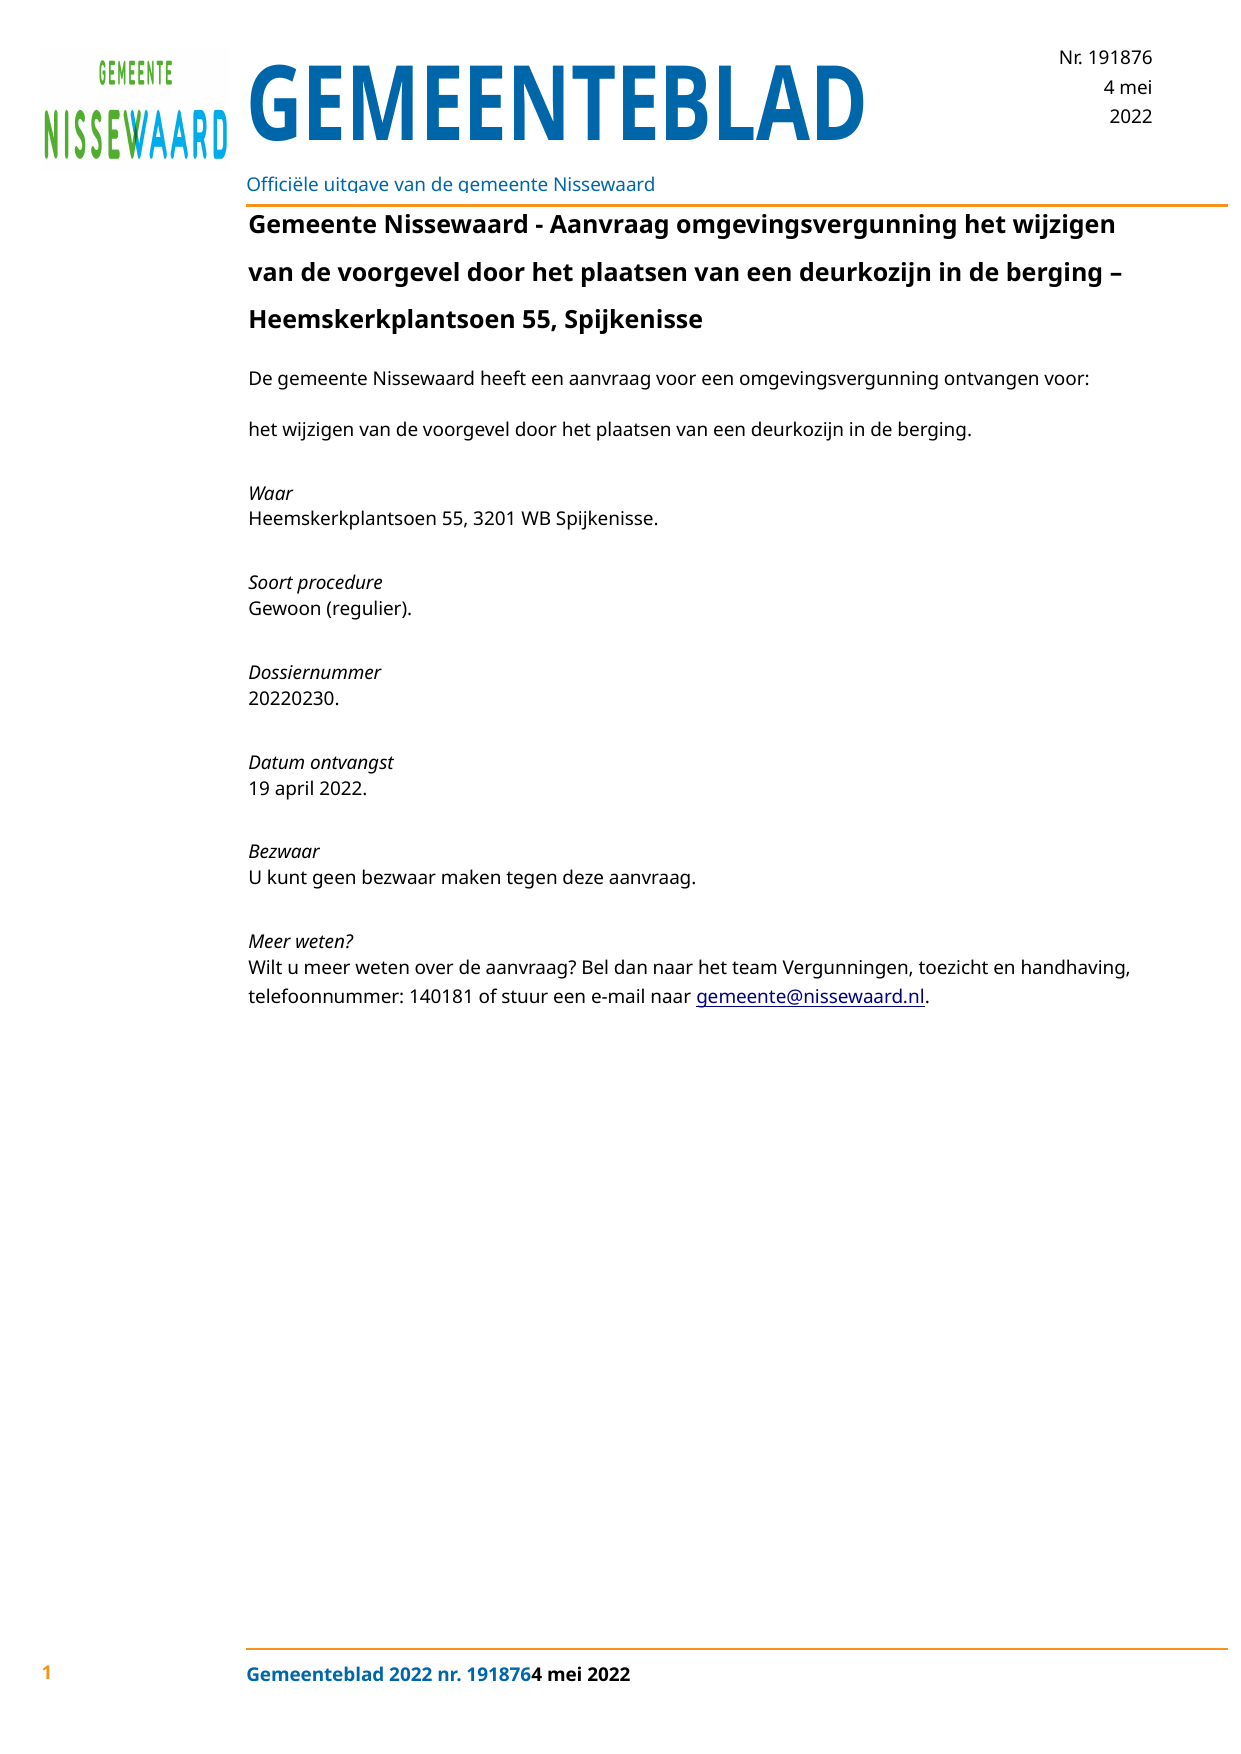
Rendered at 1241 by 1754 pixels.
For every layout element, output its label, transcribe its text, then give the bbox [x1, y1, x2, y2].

text Gemeente Nissewaard - Aanvraag omgevingsvergunning het wijzigen van de voorgevel door het plaatsen van een deurkozijn in de berging – Heemskerkplantsoen 55, Spijkenisse [248, 207, 1152, 336]
text Datum ontvangst [248, 749, 1152, 775]
text Soort procedure [248, 569, 1152, 595]
text 19 april 2022. [248, 775, 1152, 800]
text Bezwaar [248, 839, 1152, 864]
text Gewoon (regulier). [248, 595, 1152, 621]
text Heemskerkplantsoen 55, 3201 WB Spijkenisse. [248, 506, 1152, 531]
text Meer weten? [248, 928, 1152, 954]
text Dossiernummer [248, 659, 1152, 685]
picture [41, 47, 231, 172]
text Wilt u meer weten over de aanvraag? Bel dan naar het team Vergunningen, toezicht en handhaving, telefoonnummer: 140181 of stuur een e-mail naar gemeente@nissewaard.nl. [248, 954, 1152, 1009]
text U kunt geen bezwaar maken tegen deze aanvraag. [248, 864, 1152, 890]
text Waar [248, 480, 1152, 506]
text het wijzigen van de voorgevel door het plaatsen van een deurkozijn in de berging. [248, 416, 1152, 442]
text 20220230. [248, 685, 1152, 711]
text De gemeente Nissewaard heeft een aanvraag voor een omgevingsvergunning ontvangen voor: [248, 366, 1152, 391]
